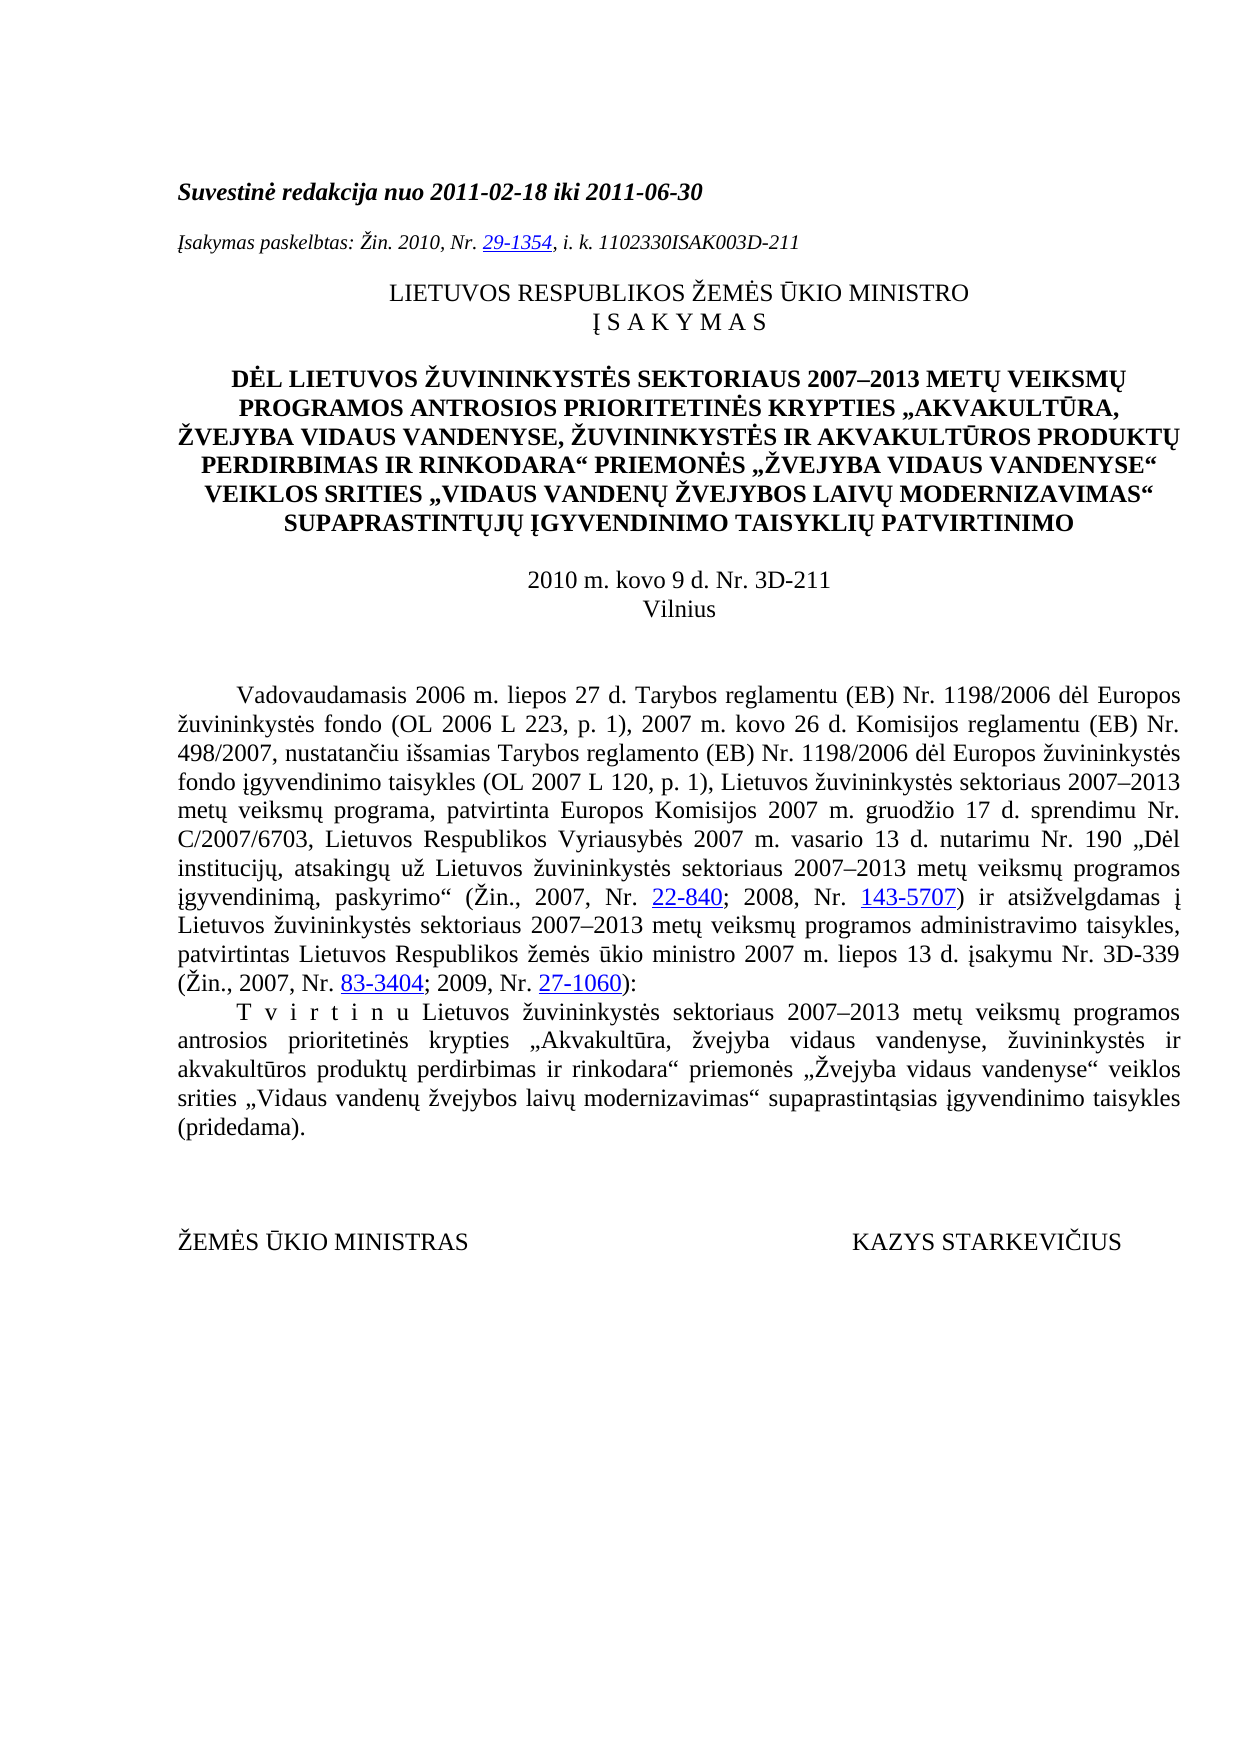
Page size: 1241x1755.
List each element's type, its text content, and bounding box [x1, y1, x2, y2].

text DĖL LIETUVOS ŽUVININKYSTĖS SEKTORIAUS 2007–2013 METŲ VEIKSMŲ PROGRAMOS ANTROSIOS PRIORITETINĖS KRYPTIES „AKVAKULTŪRA, ŽVEJYBA VIDAUS VANDENYSE, ŽUVININKYSTĖS IR AKVAKULTŪROS PRODUKTŲ PERDIRBIMAS IR RINKODARA“ PRIEMONĖS „ŽVEJYBA VIDAUS VANDENYSE“ VEIKLOS SRITIES „VIDAUS VANDENŲ ŽVEJYBOS LAIVŲ MODERNIZAVIMAS“ SUPAPRASTINTŲJŲ ĮGYVENDINIMO TAISYKLIŲ PATVIRTINIMO [177, 364, 1181, 537]
text Vilnius [177, 594, 1181, 623]
text Vadovaudamasis 2006 m. liepos 27 d. Tarybos reglamentu (EB) Nr. 1198/2006 dėl Europos žuvininkystės fondo (OL 2006 L 223, p. 1), 2007 m. kovo 26 d. Komisijos reglamentu (EB) Nr. 498/2007, nustatančiu išsamias Tarybos reglamento (EB) Nr. 1198/2006 dėl Europos žuvininkystės fondo įgyvendinimo taisykles (OL 2007 L 120, p. 1), Lietuvos žuvininkystės sektoriaus 2007–2013 metų veiksmų programa, patvirtinta Europos Komisijos 2007 m. gruodžio 17 d. sprendimu Nr. C/2007/6703, Lietuvos Respublikos Vyriausybės 2007 m. vasario 13 d. nutarimu Nr. 190 „Dėl institucijų, atsakingų už Lietuvos žuvininkystės sektoriaus 2007–2013 metų veiksmų programos įgyvendinimą, paskyrimo“ (Žin., 2007, Nr. 22-840; 2008, Nr. 143-5707) ir atsižvelgdamas į Lietuvos žuvininkystės sektoriaus 2007–2013 metų veiksmų programos administravimo taisykles, patvirtintas Lietuvos Respublikos žemės ūkio ministro 2007 m. liepos 13 d. įsakymu Nr. 3D-339 (Žin., 2007, Nr. 83-3404; 2009, Nr. 27-1060): [177, 681, 1181, 997]
text Suvestinė redakcija nuo 2011-02-18 iki 2011-06-30 [177, 177, 1181, 206]
text Į S A K Y M A S [177, 307, 1181, 336]
text Įsakymas paskelbtas: Žin. 2010, Nr. 29-1354, i. k. 1102330ISAK003D-211 [177, 230, 1181, 254]
text T v i r t i n u Lietuvos žuvininkystės sektoriaus 2007–2013 metų veiksmų programos antrosios prioritetinės krypties „Akvakultūra, žvejyba vidaus vandenyse, žuvininkystės ir akvakultūros produktų perdirbimas ir rinkodara“ priemonės „Žvejyba vidaus vandenyse“ veiklos srities „Vidaus vandenų žvejybos laivų modernizavimas“ supaprastintąsias įgyvendinimo taisykles (pridedama). [177, 997, 1181, 1141]
text 2010 m. kovo 9 d. Nr. 3D-211 [177, 566, 1181, 594]
text Žemės ūkio ministras Kazys Starkevičius [177, 1227, 1181, 1256]
text LIETUVOS RESPUBLIKOS ŽEMĖS ŪKIO MINISTRO [177, 278, 1181, 307]
